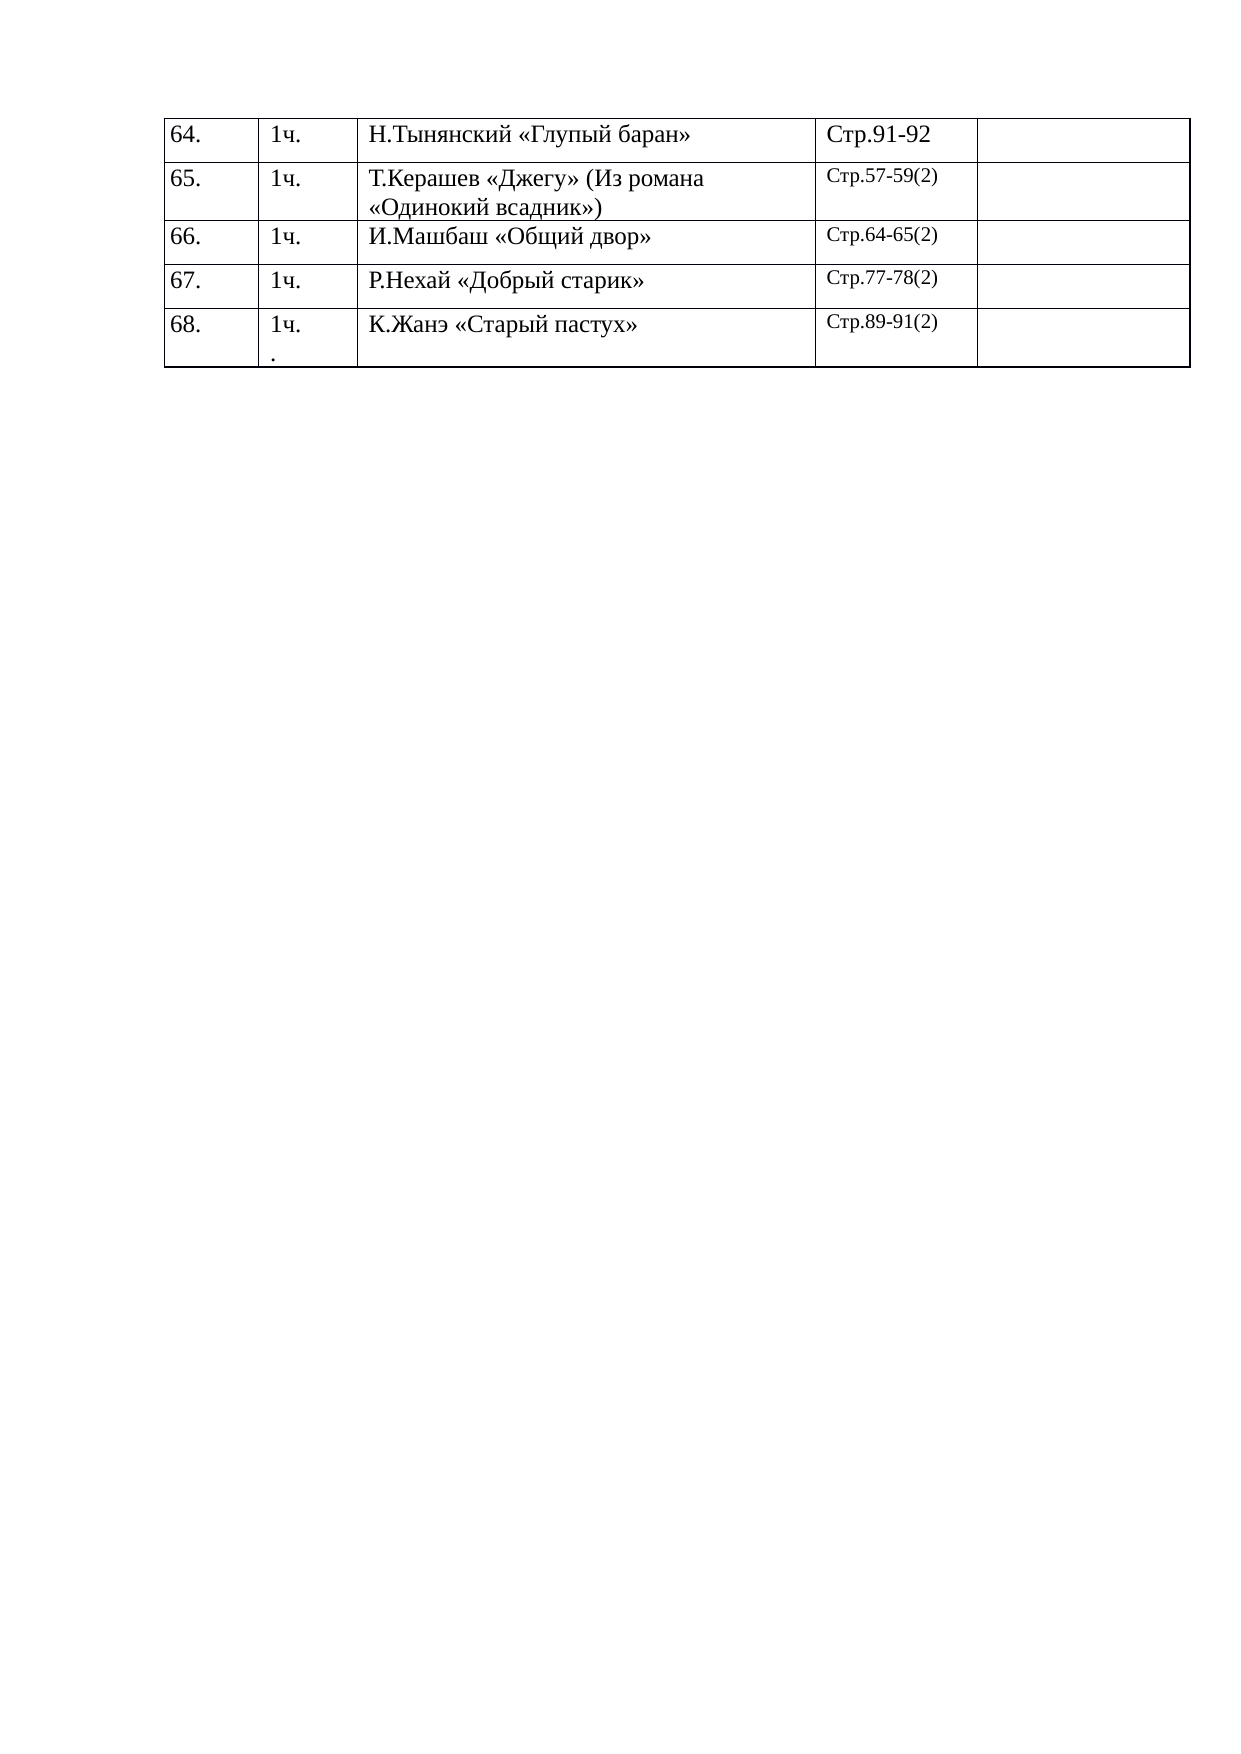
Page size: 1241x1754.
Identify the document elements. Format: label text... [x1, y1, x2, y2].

table_cell 67. [165, 265, 258, 308]
table_cell Н.Тынянский «Глупый баран» [358, 119, 815, 162]
table_cell 1ч. [259, 221, 357, 264]
table_cell Стр.57-59(2) [816, 163, 977, 220]
table_cell [978, 163, 1189, 220]
table_cell Стр.77-78(2) [816, 265, 977, 308]
table_cell [978, 119, 1189, 162]
table_cell 1ч. . [259, 309, 357, 366]
table_cell 1ч. [259, 119, 357, 162]
table_cell Стр.64-65(2) [816, 221, 977, 264]
table_cell 1ч. [259, 163, 357, 220]
table_cell Т.Керашев «Джегу» (Из романа «Одинокий всадник») [358, 163, 815, 220]
table_cell 66. [165, 221, 258, 264]
table_cell Стр.89-91(2) [816, 309, 977, 366]
table_cell [978, 309, 1189, 366]
table_cell 68. [165, 309, 258, 366]
table_cell 64. [165, 119, 258, 162]
table_cell 1ч. [259, 265, 357, 308]
table_cell И.Машбаш «Общий двор» [358, 221, 815, 264]
table_cell 65. [165, 163, 258, 220]
table_cell [978, 265, 1189, 308]
table_cell Р.Нехай «Добрый старик» [358, 265, 815, 308]
table_cell К.Жанэ «Старый пастух» [358, 309, 815, 366]
table_cell [978, 221, 1189, 264]
table_cell Стр.91-92 [816, 119, 977, 162]
